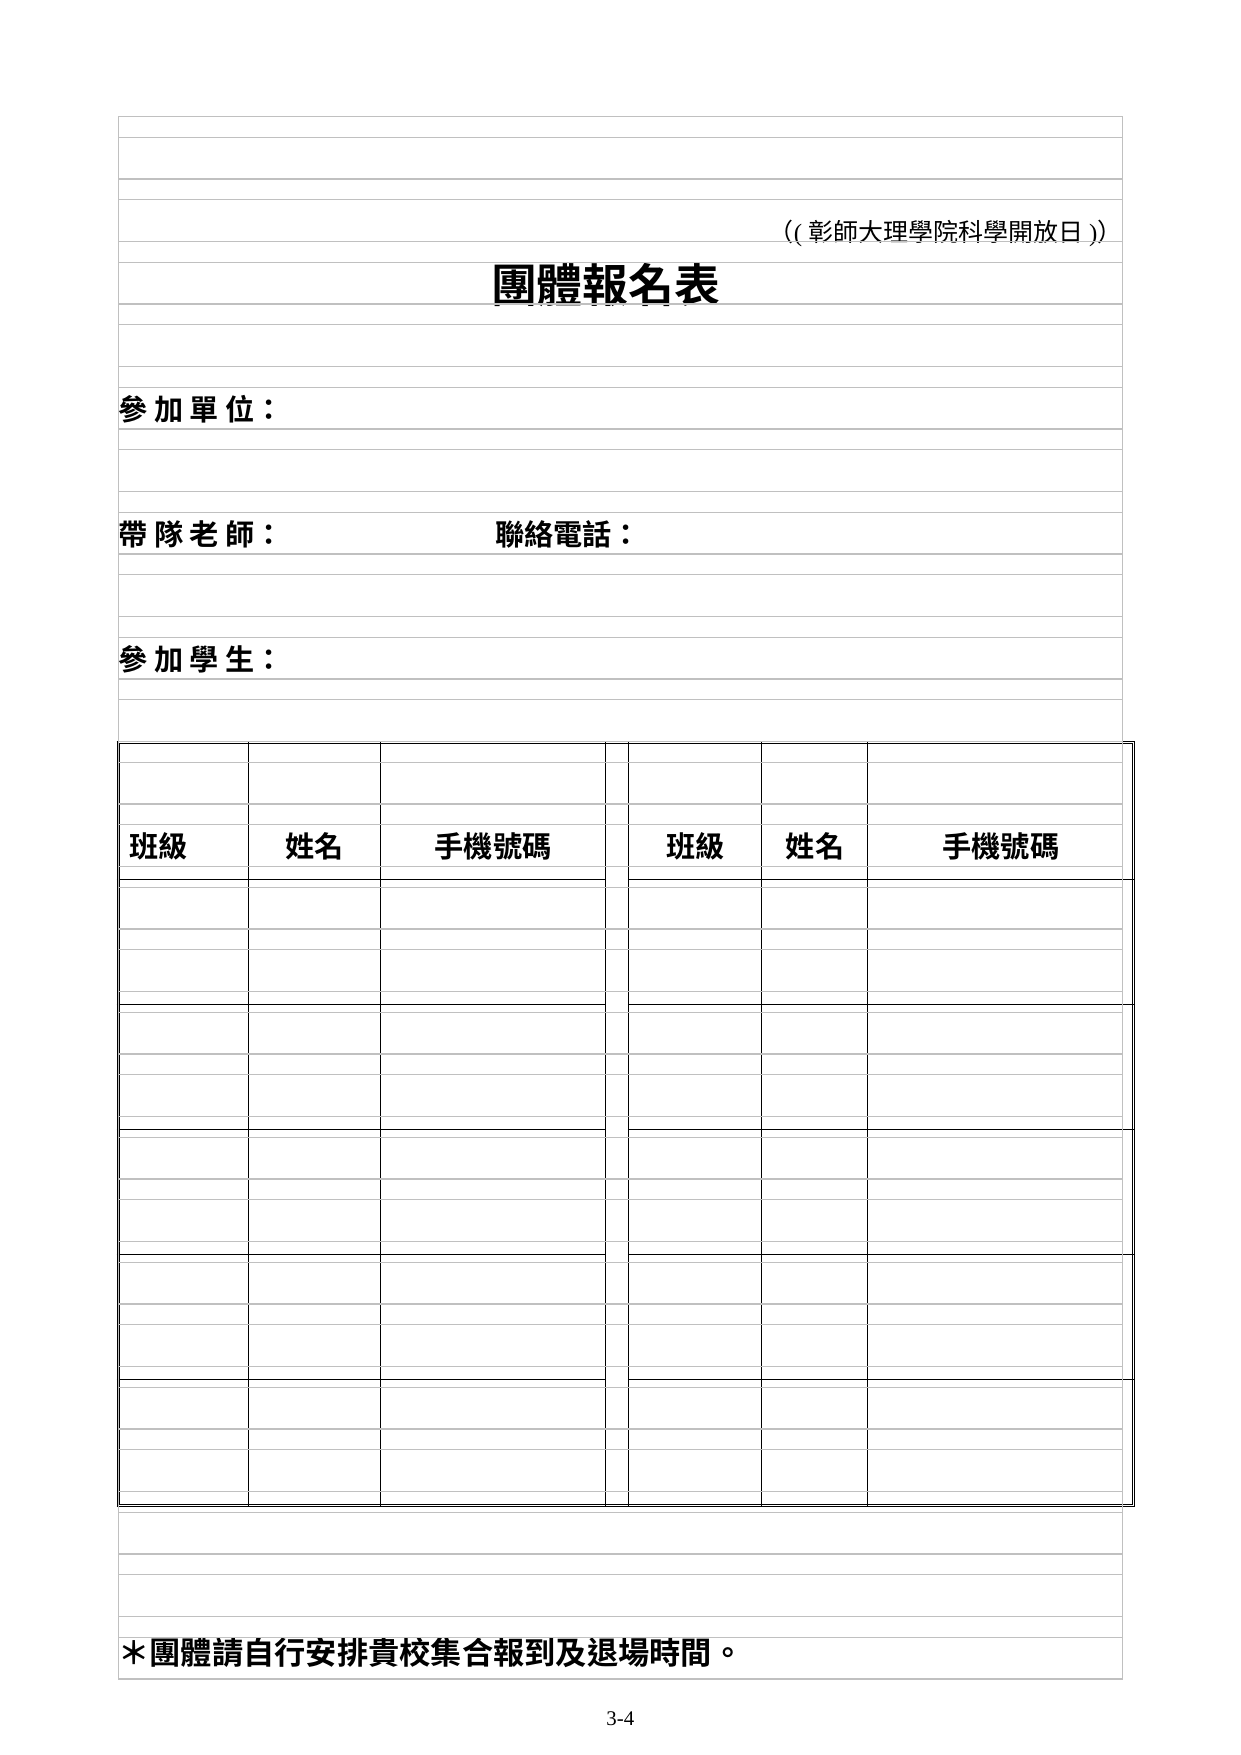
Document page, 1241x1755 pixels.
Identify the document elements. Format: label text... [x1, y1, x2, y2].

table_cell [381, 1388, 605, 1428]
table_cell [629, 1430, 761, 1449]
table_cell [868, 1117, 1122, 1128]
text [119, 492, 1122, 512]
table_cell [120, 1138, 248, 1178]
table_header 手機號碼 [868, 825, 1122, 866]
table_cell [381, 1367, 605, 1378]
table_header 姓名 [762, 825, 867, 866]
table_header [249, 867, 380, 878]
text 團體報名表 [88, 249, 118, 316]
table_cell [381, 992, 605, 1003]
table_cell [120, 992, 248, 1003]
table_cell [868, 1450, 1122, 1491]
text 參 加 單 位： [119, 388, 1122, 428]
table_cell [120, 880, 248, 887]
text 團體報名表 [648, 290, 663, 299]
table_cell [868, 1138, 1122, 1178]
table_cell [629, 888, 761, 928]
table_cell [381, 1430, 605, 1449]
table_cell [249, 1325, 380, 1366]
table_header [606, 1430, 628, 1449]
table_header [606, 1117, 628, 1137]
table_cell [868, 1305, 1122, 1324]
table_cell [249, 1388, 380, 1428]
table_cell [249, 1367, 380, 1378]
table_cell [868, 1242, 1122, 1253]
table_cell [381, 1117, 605, 1128]
table_cell [868, 1325, 1122, 1366]
table_cell [762, 888, 867, 928]
table_header [762, 805, 867, 824]
table_cell [868, 1180, 1122, 1199]
table_cell [381, 888, 605, 928]
table_cell [629, 1255, 761, 1262]
table_header [381, 867, 605, 878]
table_cell [381, 1380, 605, 1387]
table_header [606, 1200, 628, 1241]
table_cell [249, 1005, 380, 1012]
table_cell [249, 1180, 380, 1199]
table_cell [120, 1005, 248, 1012]
table_cell [249, 1255, 380, 1262]
table_header [629, 763, 761, 803]
table_header [606, 1305, 628, 1324]
table_header [606, 1055, 628, 1074]
table_cell [381, 930, 605, 949]
table_cell [249, 1055, 380, 1074]
table_cell [629, 1305, 761, 1324]
table_cell [762, 992, 867, 1003]
table_cell [249, 1492, 380, 1503]
table_cell [868, 880, 1122, 887]
table_cell [381, 950, 605, 991]
table_header [606, 1180, 628, 1199]
table_cell [120, 888, 248, 928]
table_cell [381, 1055, 605, 1074]
table_cell [249, 1013, 380, 1053]
table_header 手機號碼 [381, 825, 605, 866]
text ＊團體請自行安排貴校集合報到及退場時間。 [119, 1638, 1122, 1674]
table_cell [629, 1055, 761, 1074]
table_cell [381, 1200, 605, 1241]
table_header [868, 763, 1122, 803]
table_header [629, 867, 761, 878]
table_cell [120, 1388, 248, 1428]
table_cell [1123, 1130, 1132, 1253]
table_cell [629, 1117, 761, 1128]
text 團體報名表 [119, 263, 592, 303]
text [119, 242, 1122, 249]
table_header [249, 805, 380, 824]
table_cell [120, 1367, 248, 1378]
table_cell [381, 1492, 605, 1503]
table_header [606, 1138, 628, 1178]
table_cell [762, 1430, 867, 1449]
table_header [762, 867, 867, 878]
table_header [629, 805, 761, 824]
table_cell [868, 1380, 1122, 1387]
table_header [606, 744, 628, 762]
table_header [762, 744, 867, 762]
table_cell [120, 1180, 248, 1199]
table_cell [381, 1255, 605, 1262]
table_header [606, 1263, 628, 1303]
table_cell [762, 1263, 867, 1303]
table_cell [868, 1367, 1122, 1378]
table_cell [249, 1075, 380, 1116]
table_cell [381, 1138, 605, 1178]
table_cell [762, 1325, 867, 1366]
table_cell [629, 1242, 761, 1253]
table_cell [629, 1492, 761, 1503]
table_cell [120, 930, 248, 949]
table_header [249, 763, 380, 803]
text （( 彰師大理學院科學開放日 )） [119, 213, 1122, 241]
table_cell [249, 1130, 380, 1137]
text [119, 367, 1122, 387]
table_cell [629, 1388, 761, 1428]
text 團體報名表 [597, 263, 645, 303]
table_cell [762, 1450, 867, 1491]
table_cell [868, 1075, 1122, 1116]
table_cell [120, 1130, 248, 1137]
table_header [868, 744, 1122, 762]
table_cell [762, 1013, 867, 1053]
table_cell [249, 1242, 380, 1253]
table_cell [629, 1075, 761, 1116]
table_header [606, 1367, 628, 1387]
table_cell [381, 880, 605, 887]
table_header [606, 1325, 628, 1366]
table_header [762, 763, 867, 803]
table_header [120, 744, 248, 762]
table_header [120, 867, 248, 878]
text 帶 隊 老 師： 聯絡電話： [119, 513, 1122, 553]
table_cell [120, 1492, 248, 1503]
table_cell [120, 1255, 248, 1262]
table_cell [381, 1242, 605, 1253]
table_cell [629, 992, 761, 1003]
table_header [606, 825, 628, 866]
table_cell [868, 888, 1122, 928]
table_cell [249, 992, 380, 1003]
table_cell [381, 1013, 605, 1053]
table_cell [762, 930, 867, 949]
table_cell [120, 1380, 248, 1387]
table_header [606, 1075, 628, 1116]
table_cell [762, 1242, 867, 1253]
table_cell [762, 1130, 867, 1137]
table_header [606, 1388, 628, 1428]
text [88, 213, 118, 249]
table_cell [249, 888, 380, 928]
table_cell [249, 1117, 380, 1128]
table_cell [762, 1388, 867, 1428]
table_cell [868, 1255, 1122, 1262]
table_cell [868, 1388, 1122, 1428]
table_cell [629, 1013, 761, 1053]
table_cell [120, 1263, 248, 1303]
table_cell [120, 1200, 248, 1241]
table_cell [629, 1450, 761, 1491]
table_cell [249, 1430, 380, 1449]
table_header [381, 763, 605, 803]
table_header [120, 805, 248, 824]
table_cell [868, 1005, 1122, 1012]
table_cell [120, 1055, 248, 1074]
table_cell [120, 1242, 248, 1253]
table_cell [1123, 880, 1132, 1003]
table_cell [381, 1130, 605, 1137]
table_cell [381, 1450, 605, 1491]
table_header [606, 950, 628, 991]
table_cell [868, 1492, 1122, 1503]
text 團體報名表 [642, 272, 656, 281]
table_cell [120, 1430, 248, 1449]
text 團體報名表 [700, 263, 1122, 303]
table_cell [868, 992, 1122, 1003]
table_cell [1123, 1380, 1132, 1503]
table_cell [629, 880, 761, 887]
table_cell [868, 1200, 1122, 1241]
table_cell [381, 1075, 605, 1116]
table_cell [120, 950, 248, 991]
table_cell [381, 1305, 605, 1324]
table_header [606, 763, 628, 803]
text 團體報名表 [119, 305, 1122, 316]
table_cell [762, 1005, 867, 1012]
table_header [629, 744, 761, 762]
table_cell [762, 880, 867, 887]
table_cell [629, 1180, 761, 1199]
table_cell [868, 950, 1122, 991]
table_header [606, 1013, 628, 1053]
table_cell [120, 1450, 248, 1491]
table_cell [1123, 1255, 1132, 1378]
table_cell [868, 1055, 1122, 1074]
table_cell [120, 1075, 248, 1116]
table_cell [868, 930, 1122, 949]
table_cell [762, 1255, 867, 1262]
table_header [606, 1492, 628, 1503]
text 參 加 學 生： [119, 638, 1122, 678]
table_cell [629, 950, 761, 991]
table_cell [762, 950, 867, 991]
table_header [606, 888, 628, 928]
table_cell [762, 1138, 867, 1178]
table_cell [249, 1380, 380, 1387]
table_cell [868, 1013, 1122, 1053]
table_cell [629, 1367, 761, 1378]
table_cell [629, 1200, 761, 1241]
table_cell [249, 1263, 380, 1303]
table_cell [762, 1075, 867, 1116]
text 團體報名表 [691, 286, 710, 303]
table_header [120, 763, 248, 803]
table_header [1123, 744, 1132, 878]
text [119, 1628, 1122, 1637]
table_cell [120, 1117, 248, 1128]
text 團體報名表 [648, 263, 694, 303]
table_cell [762, 1305, 867, 1324]
table_header [249, 744, 380, 762]
table_header [606, 992, 628, 1012]
table_cell [868, 1263, 1122, 1303]
table_cell [868, 1130, 1122, 1137]
table_cell [762, 1367, 867, 1378]
table_cell [629, 1138, 761, 1178]
table_cell [868, 1430, 1122, 1449]
table_cell [629, 1380, 761, 1387]
table_header [606, 1242, 628, 1262]
table_cell [629, 1263, 761, 1303]
table_cell [120, 1325, 248, 1366]
table_cell [762, 1117, 867, 1128]
table_cell [762, 1492, 867, 1503]
table_cell [762, 1180, 867, 1199]
table_header [606, 1450, 628, 1491]
table_cell [381, 1005, 605, 1012]
table_cell [249, 1450, 380, 1491]
text 團體報名表 [500, 269, 528, 300]
table_cell [762, 1055, 867, 1074]
table_cell [381, 1263, 605, 1303]
table_cell [381, 1325, 605, 1366]
table_header [606, 805, 628, 824]
table_header 姓名 [249, 825, 380, 866]
table_cell [120, 1013, 248, 1053]
table_cell [249, 1138, 380, 1178]
table_cell [629, 1005, 761, 1012]
table_header [606, 867, 628, 887]
text [119, 617, 1122, 637]
table_header [381, 805, 605, 824]
table_header [868, 805, 1122, 824]
table_cell [381, 1180, 605, 1199]
table_header [868, 867, 1122, 878]
table_cell [249, 930, 380, 949]
table_cell [249, 950, 380, 991]
table_cell [249, 880, 380, 887]
table_cell [762, 1380, 867, 1387]
table_cell [629, 1130, 761, 1137]
table_header 班級 [629, 825, 761, 866]
table_cell [762, 1200, 867, 1241]
table_cell [1123, 1005, 1132, 1128]
table_header [381, 744, 605, 762]
table_cell [629, 930, 761, 949]
table_cell [249, 1200, 380, 1241]
table_header [606, 930, 628, 949]
table_cell [629, 1325, 761, 1366]
table_header 班級 [120, 825, 248, 866]
text 團體報名表 [119, 249, 1122, 262]
table_cell [249, 1305, 380, 1324]
table_cell [120, 1305, 248, 1324]
